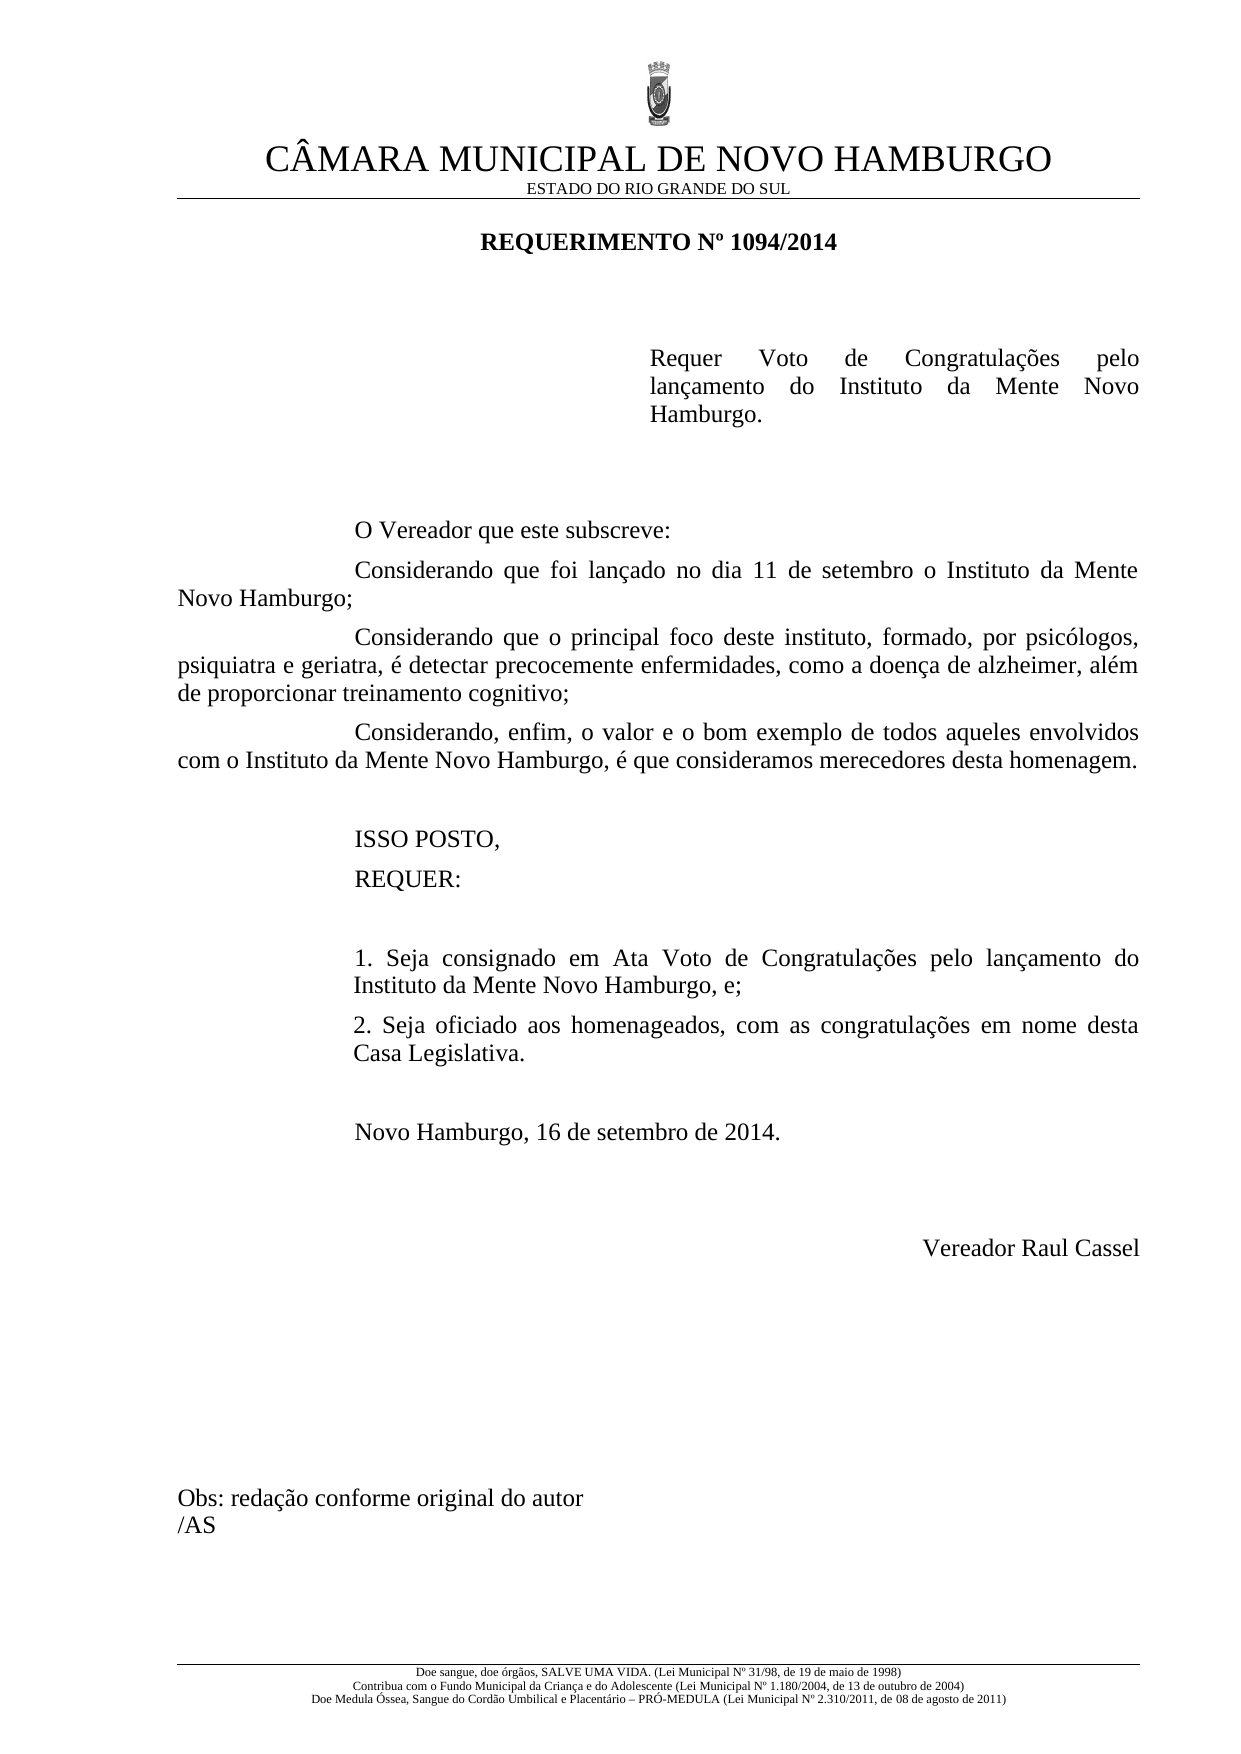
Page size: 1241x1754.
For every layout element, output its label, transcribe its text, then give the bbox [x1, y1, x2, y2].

text Considerando, enfim, o valor e o bom exemplo de todos aqueles envolvidos com o Instituto da Mente Novo Hamburgo, é que consideramos merecedores desta homenagem. [177, 718, 1140, 774]
text Obs: redação conforme original do autor [177, 1484, 1140, 1511]
text Vereador Raul Cassel [768, 1234, 1140, 1262]
text Considerando que foi lançado no dia 11 de setembro o Instituto da Mente Novo Hamburgo; [177, 556, 1140, 611]
text Novo Hamburgo, 16 de setembro de 2014. [177, 1118, 1140, 1146]
text /AS [177, 1511, 1140, 1539]
list 2. Seja oficiado aos homenageados, com as congratulações em nome desta Casa Legislativa. [353, 1011, 1140, 1067]
text REQUER: [177, 865, 1140, 892]
text O Vereador que este subscreve: [177, 516, 1140, 544]
text Requer Voto de Congratulações pelo lançamento do Instituto da Mente Novo Hamburgo. [649, 344, 1140, 428]
text REQUERIMENTO Nº 1094/2014 [177, 228, 1140, 256]
text Considerando que o principal foco deste instituto, formado, por psicólogos, psiquiatra e geriatra, é detectar precocemente enfermidades, como a doença de alzheimer, além de proporcionar treinamento cognitivo; [177, 623, 1140, 706]
text 1. Seja consignado em Ata Voto de Congratulações pelo lançamento do Instituto da Mente Novo Hamburgo, e; [353, 944, 1140, 999]
text ISSO POSTO, [177, 825, 1140, 853]
